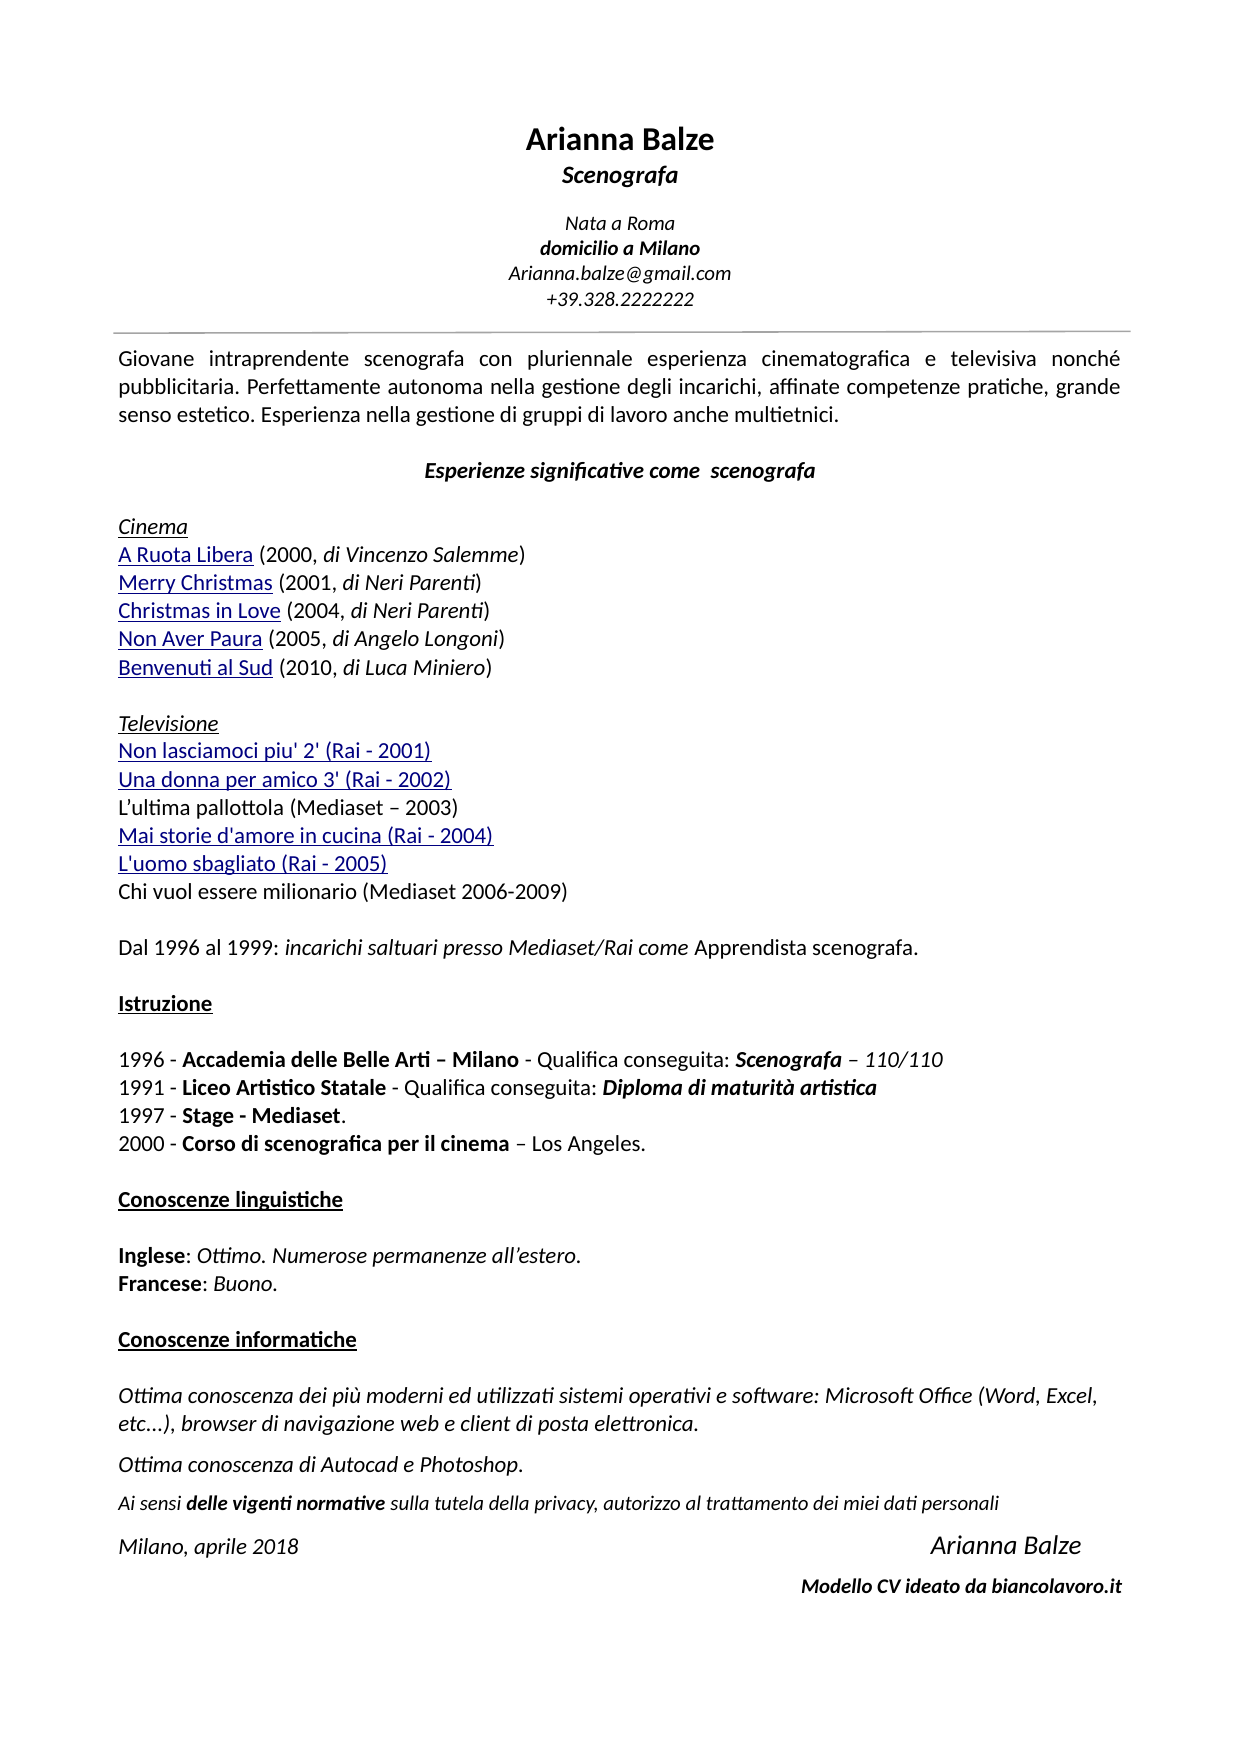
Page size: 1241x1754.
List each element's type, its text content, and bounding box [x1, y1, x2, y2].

text L’ultima pallottola (Mediaset – 2003) [118, 793, 1122, 821]
text Istruzione [118, 989, 1122, 1017]
text A Ruota Libera (2000, di Vincenzo Salemme) [118, 541, 1122, 568]
text Benvenuti al Sud (2010, di Luca Miniero) [118, 653, 1122, 681]
text Non Aver Paura (2005, di Angelo Longoni) [118, 624, 1122, 653]
text Cinema [118, 512, 1122, 541]
text 1996 - Accademia delle Belle Arti – Milano - Qualifica conseguita: Scenografa – 110/110 [118, 1045, 1122, 1073]
text Giovane intraprendente scenografa con pluriennale esperienza cinematografica e televisiva nonché pubblicitaria. Perfettamente autonoma nella gestione degli incarichi, affinate competenze pratiche, grande senso estetico. Esperienza nella gestione di gruppi di lavoro anche multietnici. [118, 344, 1122, 428]
text Ai sensi delle vigenti normative sulla tutela della privacy, autorizzo al trattamento dei miei dati personali [118, 1490, 1122, 1516]
text Dal 1996 al 1999: incarichi saltuari presso Mediaset/Rai come Apprendista scenografa. [118, 933, 1122, 961]
text Nata a Roma [118, 210, 1122, 235]
text Inglese: Ottimo. Numerose permanenze all’estero. [118, 1241, 1122, 1269]
text Esperienze significative come scenografa [118, 456, 1122, 484]
text Scenografa [118, 159, 1122, 189]
text 2000 - Corso di scenografica per il cinema – Los Angeles. [118, 1129, 1122, 1157]
text L'uomo sbagliato (Rai - 2005) [118, 849, 1122, 877]
text 1997 - Stage - Mediaset. [118, 1101, 1122, 1129]
text Arianna Balze [118, 118, 1122, 159]
text Milano, aprile 2018 Arianna Balze [118, 1528, 1122, 1561]
text Modello CV ideato da biancolavoro.it [118, 1574, 1122, 1599]
text Conoscenze informatiche [118, 1325, 1122, 1353]
text Ottima conoscenza dei più moderni ed utilizzati sistemi operativi e software: Microsoft Office (Word, Excel, etc...), browser di navigazione web e client di posta elettronica. [118, 1381, 1122, 1437]
text Non lasciamoci piu' 2' (Rai - 2001) [118, 737, 1122, 765]
text Merry Christmas (2001, di Neri Parenti) [118, 568, 1122, 597]
text 1991 - Liceo Artistico Statale - Qualifica conseguita: Diploma di maturità artistica [118, 1073, 1122, 1101]
text Chi vuol essere milionario (Mediaset 2006-2009) [118, 877, 1122, 905]
text Arianna.balze@gmail.com [118, 261, 1122, 286]
text +39.328.2222222 [118, 286, 1122, 311]
text Una donna per amico 3' (Rai - 2002) [118, 765, 1122, 793]
text domicilio a Milano [118, 235, 1122, 261]
text Mai storie d'amore in cucina (Rai - 2004) [118, 821, 1122, 849]
text Francese: Buono. [118, 1269, 1122, 1297]
text Conoscenze linguistiche [118, 1185, 1122, 1213]
text Televisione [118, 709, 1122, 737]
text Ottima conoscenza di Autocad e Photoshop. [118, 1450, 1122, 1478]
text Christmas in Love (2004, di Neri Parenti) [118, 597, 1122, 624]
